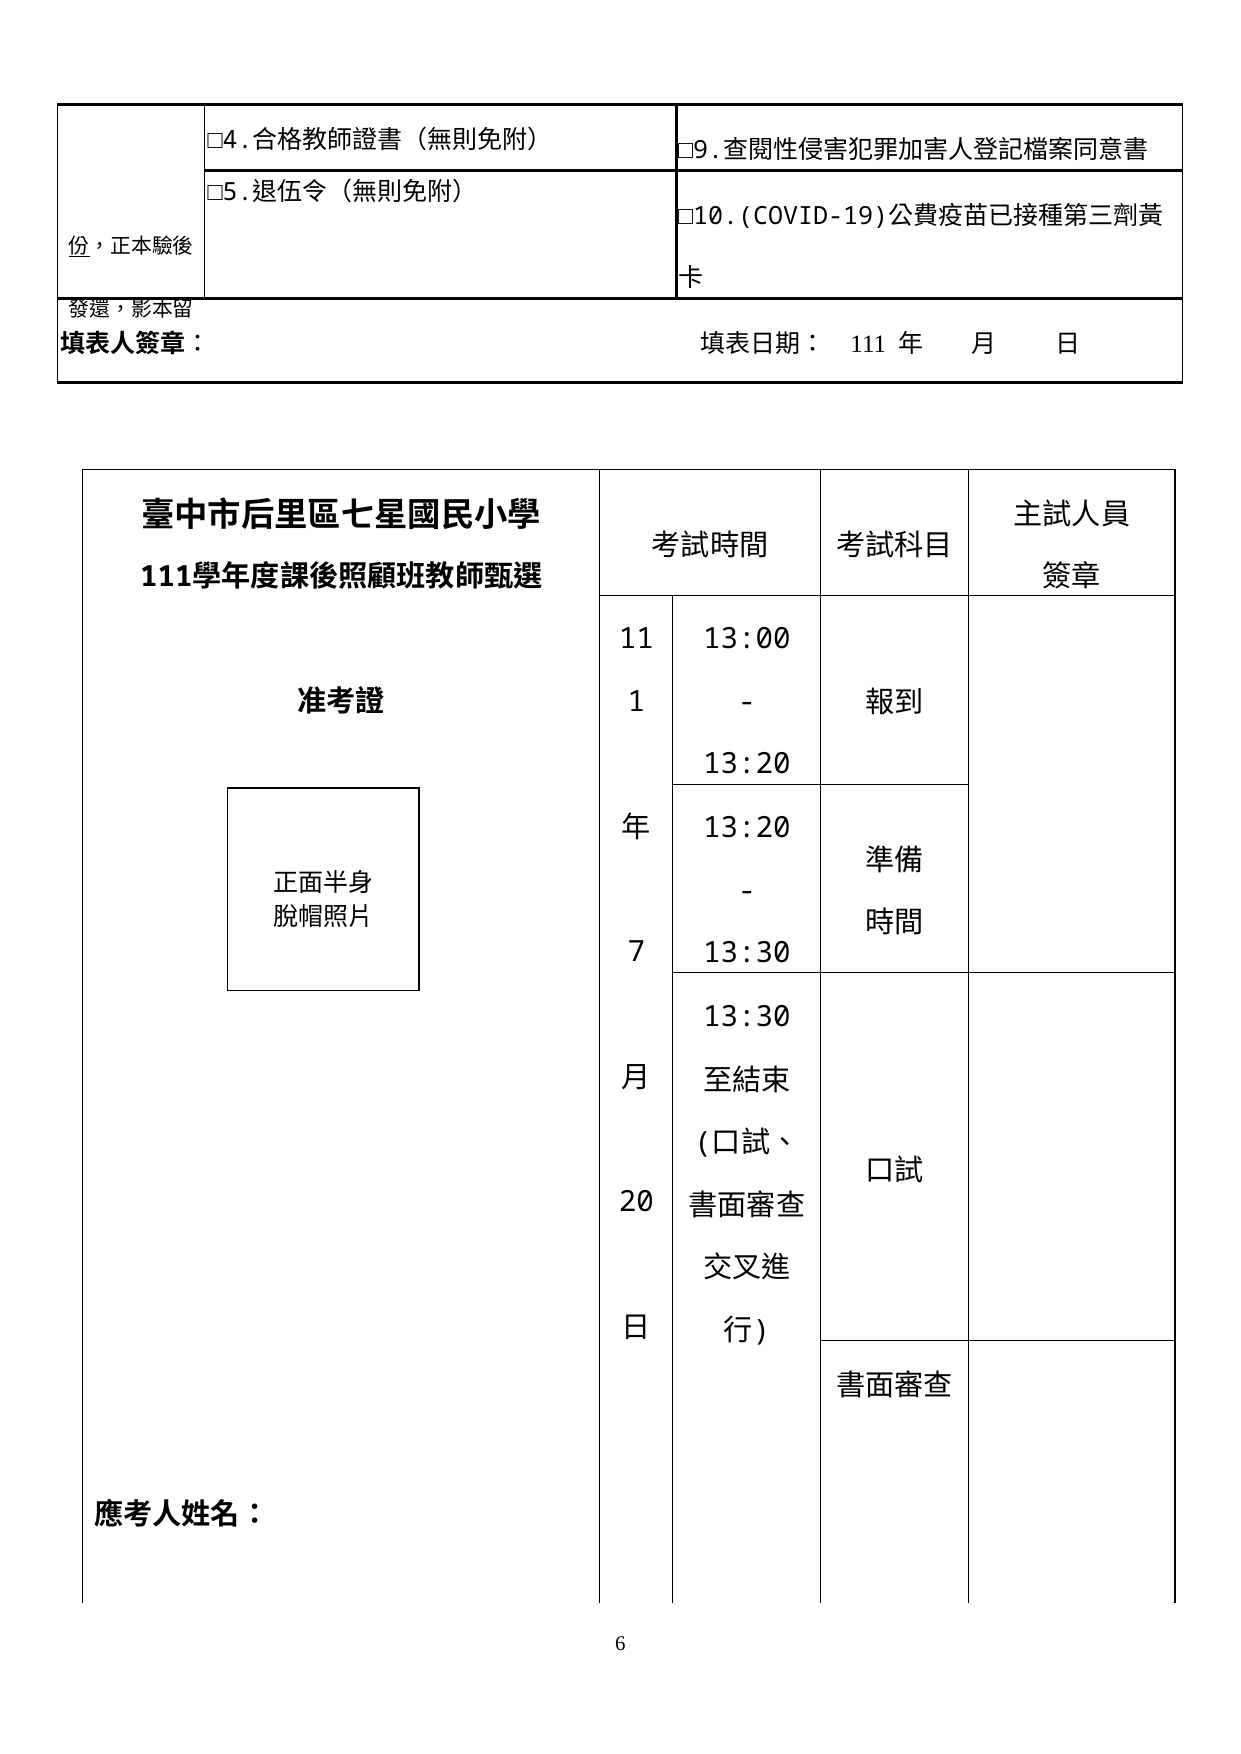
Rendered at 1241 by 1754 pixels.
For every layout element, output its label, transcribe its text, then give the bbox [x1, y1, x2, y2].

table_cell 13:00 - 13:20 [673, 596, 820, 783]
table_header 考試科目 [821, 470, 968, 595]
table_cell □5.退伍令（無則免附） [205, 172, 675, 297]
table_cell 13:30 至結束 (口試、書面審查交叉進行) [673, 973, 820, 1603]
table_cell □10.(COVID-19)公費疫苗已接種第三劑黃卡 [678, 172, 1182, 297]
table_cell 書面審查 [821, 1341, 968, 1603]
table_cell 報到 [821, 596, 968, 783]
table_cell [969, 1341, 1174, 1603]
table_cell □9.查閱性侵害犯罪加害人登記檔案同意書 [678, 106, 1182, 168]
table_cell 口試 [821, 973, 968, 1340]
table_cell 13:20 - 13:30 [673, 785, 820, 972]
table_cell [969, 596, 1174, 972]
table_cell 111 年 7 月 20 日 [600, 596, 672, 1603]
table_cell 繳交證明 文件 (正、影本各一份，正本驗後發還，影本留查) [58, 106, 204, 297]
table_cell [969, 973, 1174, 1340]
table_cell 準備 時間 [821, 785, 968, 972]
table_cell □4.合格教師證書（無則免附） [205, 106, 675, 168]
table_header 主試人員 簽章 [969, 470, 1174, 595]
table_header 臺中市后里區七星國民小學 111學年度課後照顧班教師甄選 准考證 應考人姓名： 准考證號碼： (由學校填寫) 甄選類別： ■課後照顧班教師 [83, 470, 599, 1603]
table_header 考試時間 [600, 470, 820, 595]
table_cell 填表人簽章： 填表日期： 111 年 月 日 [58, 300, 1182, 381]
